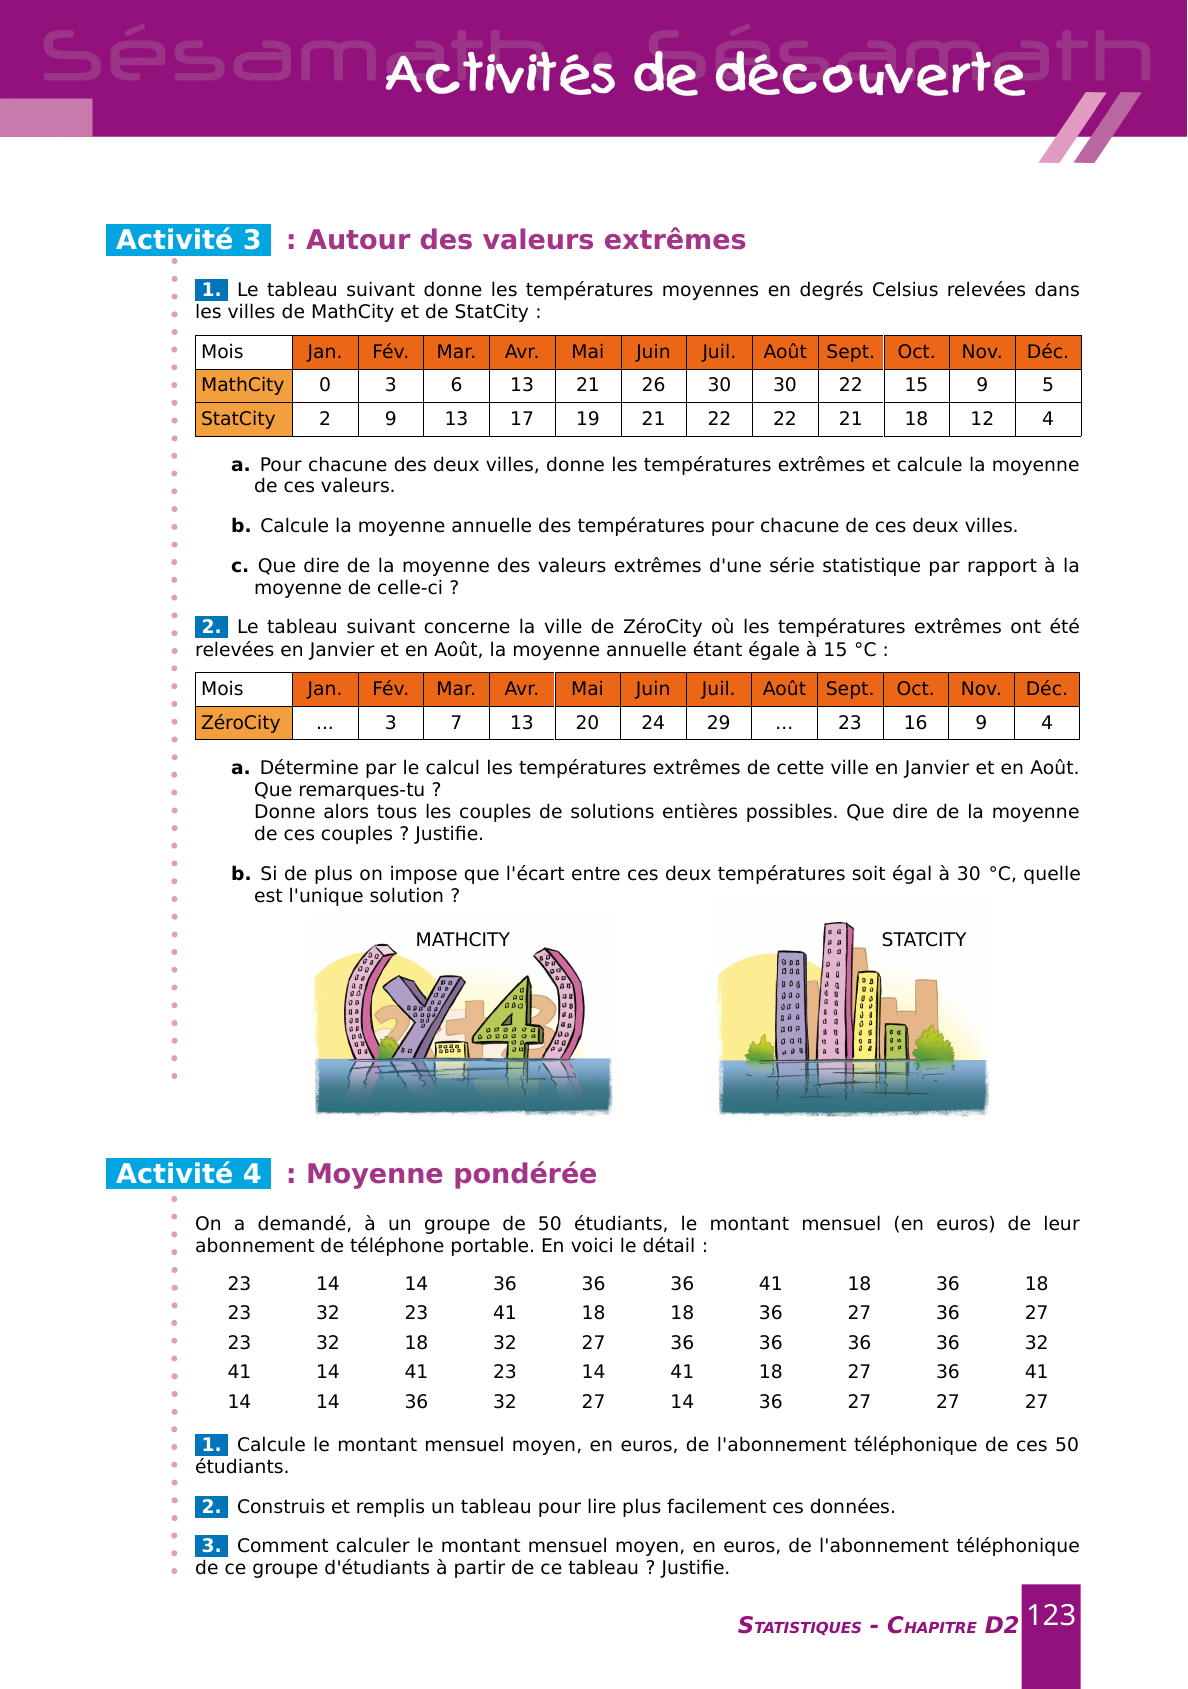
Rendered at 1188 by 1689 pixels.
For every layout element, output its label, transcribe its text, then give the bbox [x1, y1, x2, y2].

table_header Jan. [293, 336, 358, 369]
table_cell 22 [753, 403, 818, 436]
table_header Déc. [1016, 336, 1081, 369]
table_header 14 [284, 1269, 372, 1298]
table_cell 27 [815, 1298, 903, 1328]
table_header Sept. [819, 336, 883, 369]
table_cell 23 [195, 1298, 283, 1328]
table_cell 36 [726, 1298, 815, 1328]
table_header 36 [638, 1269, 726, 1298]
table_cell 14 [284, 1357, 372, 1387]
table_header Fév. [359, 336, 423, 369]
table_cell 27 [992, 1387, 1081, 1416]
table_cell 21 [622, 403, 686, 436]
table_cell 32 [284, 1298, 372, 1328]
table_cell 30 [687, 370, 752, 402]
table_cell 32 [461, 1387, 549, 1416]
table_cell 23 [195, 1328, 283, 1357]
table_header Juin [621, 673, 686, 706]
table_cell 32 [461, 1328, 549, 1357]
list Détermine par le calcul les températures extrêmes de cette ville en Janvier et en Août. Que remarques-tu ? Donne alors tous les couples de solutions entières possibles. Que dire de la moyenne de ces couples ? Justifie. [224, 757, 1081, 845]
list Calcule le montant mensuel moyen, en euros, de l'abonnement téléphonique de ces 50 étudiants. [195, 1434, 1081, 1478]
list Que dire de la moyenne des valeurs extrêmes d'une série statistique par rapport à la moyenne de celle-ci ? [224, 555, 1081, 599]
table_cell StatCity [196, 403, 292, 436]
table_cell 18 [549, 1298, 638, 1328]
table_cell 12 [950, 403, 1015, 436]
table_cell 27 [992, 1298, 1081, 1328]
table_header Déc. [1015, 673, 1079, 706]
table_header 36 [904, 1269, 992, 1298]
table_header Juin [622, 336, 686, 369]
table_cell 18 [638, 1298, 726, 1328]
list Pour chacune des deux villes, donne les températures extrêmes et calcule la moyenne de ces valeurs. [224, 453, 1081, 497]
table_cell 17 [490, 403, 555, 436]
table_header Juil. [687, 336, 752, 369]
table_cell 22 [819, 370, 883, 402]
table_cell 21 [819, 403, 883, 436]
table_cell 20 [556, 707, 620, 739]
table_header Fév. [359, 673, 423, 706]
table_cell 36 [726, 1387, 815, 1416]
table_cell 22 [687, 403, 752, 436]
table_header Oct. [885, 336, 949, 369]
table_cell 41 [195, 1357, 283, 1387]
table_cell 29 [687, 707, 751, 739]
table_cell 36 [904, 1298, 992, 1328]
table_header 36 [461, 1269, 549, 1298]
table_cell 9 [950, 370, 1015, 402]
table_cell 21 [556, 370, 621, 402]
table_cell 26 [622, 370, 686, 402]
table_cell 16 [884, 707, 948, 739]
table_cell 18 [885, 403, 949, 436]
table_cell 27 [815, 1357, 903, 1387]
list Comment calculer le montant mensuel moyen, en euros, de l'abonnement téléphonique de ce groupe d'étudiants à partir de ce tableau ? Justifie. [195, 1535, 1081, 1579]
table_cell 13 [490, 370, 555, 402]
list Si de plus on impose que l'écart entre ces deux températures soit égal à 30 °C, quelle est l'unique solution ? Mathcity Statcity [224, 863, 1081, 951]
picture [308, 915, 618, 1120]
table_cell 14 [195, 1387, 283, 1416]
table_header Nov. [950, 336, 1015, 369]
table_header 23 [195, 1269, 283, 1298]
table_header 14 [372, 1269, 461, 1298]
table_cell 4 [1016, 403, 1081, 436]
text On a demandé, à un groupe de 50 étudiants, le montant mensuel (en euros) de leur abonnement de téléphone portable. En voici le détail : [195, 1213, 1081, 1257]
table_cell 23 [818, 707, 883, 739]
table_cell 30 [753, 370, 818, 402]
list Construis et remplis un tableau pour lire plus facilement ces données. [228, 1496, 1081, 1518]
table_cell 27 [815, 1387, 903, 1416]
table_cell 0 [293, 370, 358, 402]
table_cell 14 [284, 1387, 372, 1416]
table_cell 15 [885, 370, 949, 402]
list Le tableau suivant concerne la ville de ZéroCity où les températures extrêmes ont été relevées en Janvier et en Août, la moyenne annuelle étant égale à 15 °C : [195, 616, 1081, 660]
table_header Août [752, 673, 817, 706]
table_cell 3 [359, 707, 423, 739]
table_cell 41 [992, 1357, 1081, 1387]
table_cell 36 [904, 1357, 992, 1387]
table_header Mar. [424, 336, 489, 369]
table_header Mai [556, 673, 620, 706]
list Le tableau suivant donne les températures moyennes en degrés Celsius relevées dans les villes de MathCity et de StatCity : [195, 279, 1081, 323]
table_header Avr. [490, 336, 555, 369]
table_cell 14 [638, 1387, 726, 1416]
table_cell 36 [904, 1328, 992, 1357]
table_cell 18 [726, 1357, 815, 1387]
table_cell 6 [424, 370, 489, 402]
table_cell 19 [556, 403, 621, 436]
picture [0, 0, 1187, 163]
table_cell 41 [638, 1357, 726, 1387]
table_cell 13 [490, 707, 554, 739]
picture [711, 896, 995, 1121]
table_cell 5 [1016, 370, 1081, 402]
table_cell 36 [638, 1328, 726, 1357]
table_header 36 [549, 1269, 638, 1298]
table_header Août [753, 336, 818, 369]
table_header Sept. [818, 673, 883, 706]
table_cell MathCity [196, 370, 292, 402]
table_cell 36 [726, 1328, 815, 1357]
table_cell 18 [372, 1328, 461, 1357]
table_cell 27 [549, 1387, 638, 1416]
table_cell 7 [424, 707, 489, 739]
table_cell ... [293, 707, 358, 739]
table_cell 41 [372, 1357, 461, 1387]
table_cell 36 [372, 1387, 461, 1416]
table_cell 9 [949, 707, 1014, 739]
table_header Mois [196, 673, 292, 706]
table_header Avr. [490, 673, 554, 706]
table_header Mois [196, 336, 292, 369]
list : Autour des valeurs extrêmes [271, 224, 1081, 256]
table_cell 14 [549, 1357, 638, 1387]
table_cell 13 [424, 403, 489, 436]
table_cell 36 [815, 1328, 903, 1357]
table_header Mai [556, 336, 621, 369]
table_cell 32 [992, 1328, 1081, 1357]
table_header 18 [815, 1269, 903, 1298]
table_cell 23 [372, 1298, 461, 1328]
table_cell 27 [904, 1387, 992, 1416]
table_header 41 [726, 1269, 815, 1298]
table_cell 27 [549, 1328, 638, 1357]
table_header Mar. [424, 673, 489, 706]
table_cell 3 [359, 370, 423, 402]
table_cell 4 [1015, 707, 1079, 739]
list : Moyenne pondérée [271, 1158, 1081, 1189]
table_header Nov. [949, 673, 1014, 706]
table_cell ZéroCity [196, 707, 292, 739]
table_cell ... [752, 707, 817, 739]
list Calcule la moyenne annuelle des températures pour chacune de ces deux villes. [224, 515, 1081, 537]
table_header Jan. [293, 673, 358, 706]
table_cell 23 [461, 1357, 549, 1387]
table_cell 2 [293, 403, 358, 436]
table_cell 41 [461, 1298, 549, 1328]
table_cell 24 [621, 707, 686, 739]
table_header Oct. [884, 673, 948, 706]
table_header 18 [992, 1269, 1081, 1298]
table_header Juil. [687, 673, 751, 706]
table_cell 9 [359, 403, 423, 436]
table_cell 32 [284, 1328, 372, 1357]
